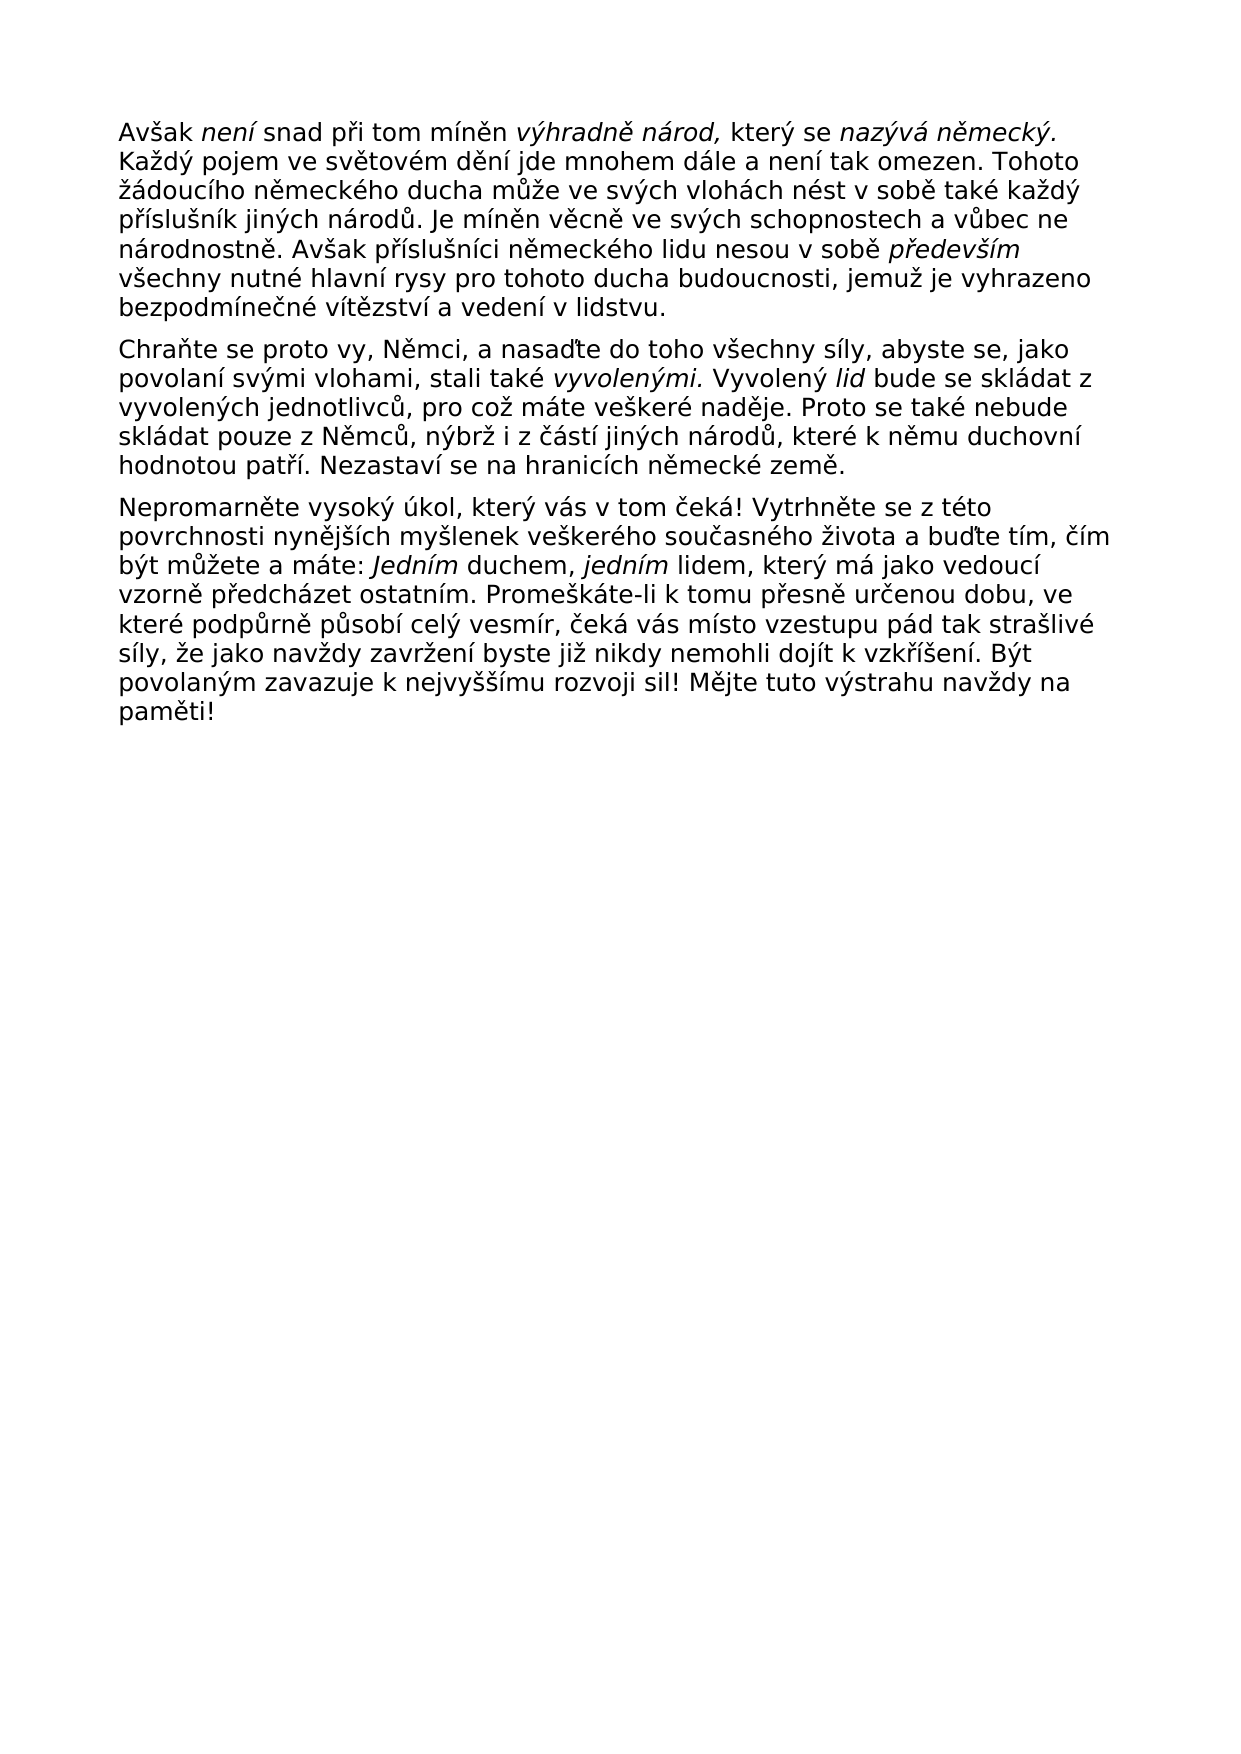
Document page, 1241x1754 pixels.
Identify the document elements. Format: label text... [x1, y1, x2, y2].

text Avšak není snad při tom míněn výhradně národ, který se nazývá německý. Každý pojem ve světovém dění jde mnohem dále a není tak omezen. Tohoto žádoucího německého ducha může ve svých vlohách nést v sobě také každý příslušník jiných národů. Je míněn věcně ve svých schopnostech a vůbec ne národnostně. Avšak příslušníci německého lidu nesou v sobě především všechny nutné hlavní rysy pro tohoto ducha budoucnosti, jemuž je vyhrazeno bezpodmínečné vítězství a vedení v lidstvu. [118, 118, 1122, 322]
text Chraňte se proto vy, Němci, a nasaďte do toho všechny síly, abyste se, jako povolaní svými vlohami, stali také vyvolenými. Vyvolený lid bude se skládat z vyvolených jednotlivců, pro což máte veškeré naděje. Proto se také nebude skládat pouze z Němců, nýbrž i z částí jiných národů, které k němu duchovní hodnotou patří. Nezastaví se na hranicích německé země. [118, 335, 1122, 481]
text Nepromarněte vysoký úkol, který vás v tom čeká! Vytrhněte se z této povrchnosti nynějších myšlenek veškerého současného života a buďte tím, čím být můžete a máte: Jedním duchem, jedním lidem, který má jako vedoucí vzorně předcházet ostatním. Promeškáte-li k tomu přesně určenou dobu, ve které podpůrně působí celý vesmír, čeká vás místo vzestupu pád tak strašlivé síly, že jako navždy zavržení byste již nikdy nemohli dojít k vzkříšení. Být povolaným zavazuje k nejvyššímu rozvoji sil! Mějte tuto výstrahu navždy na paměti! [118, 493, 1122, 726]
